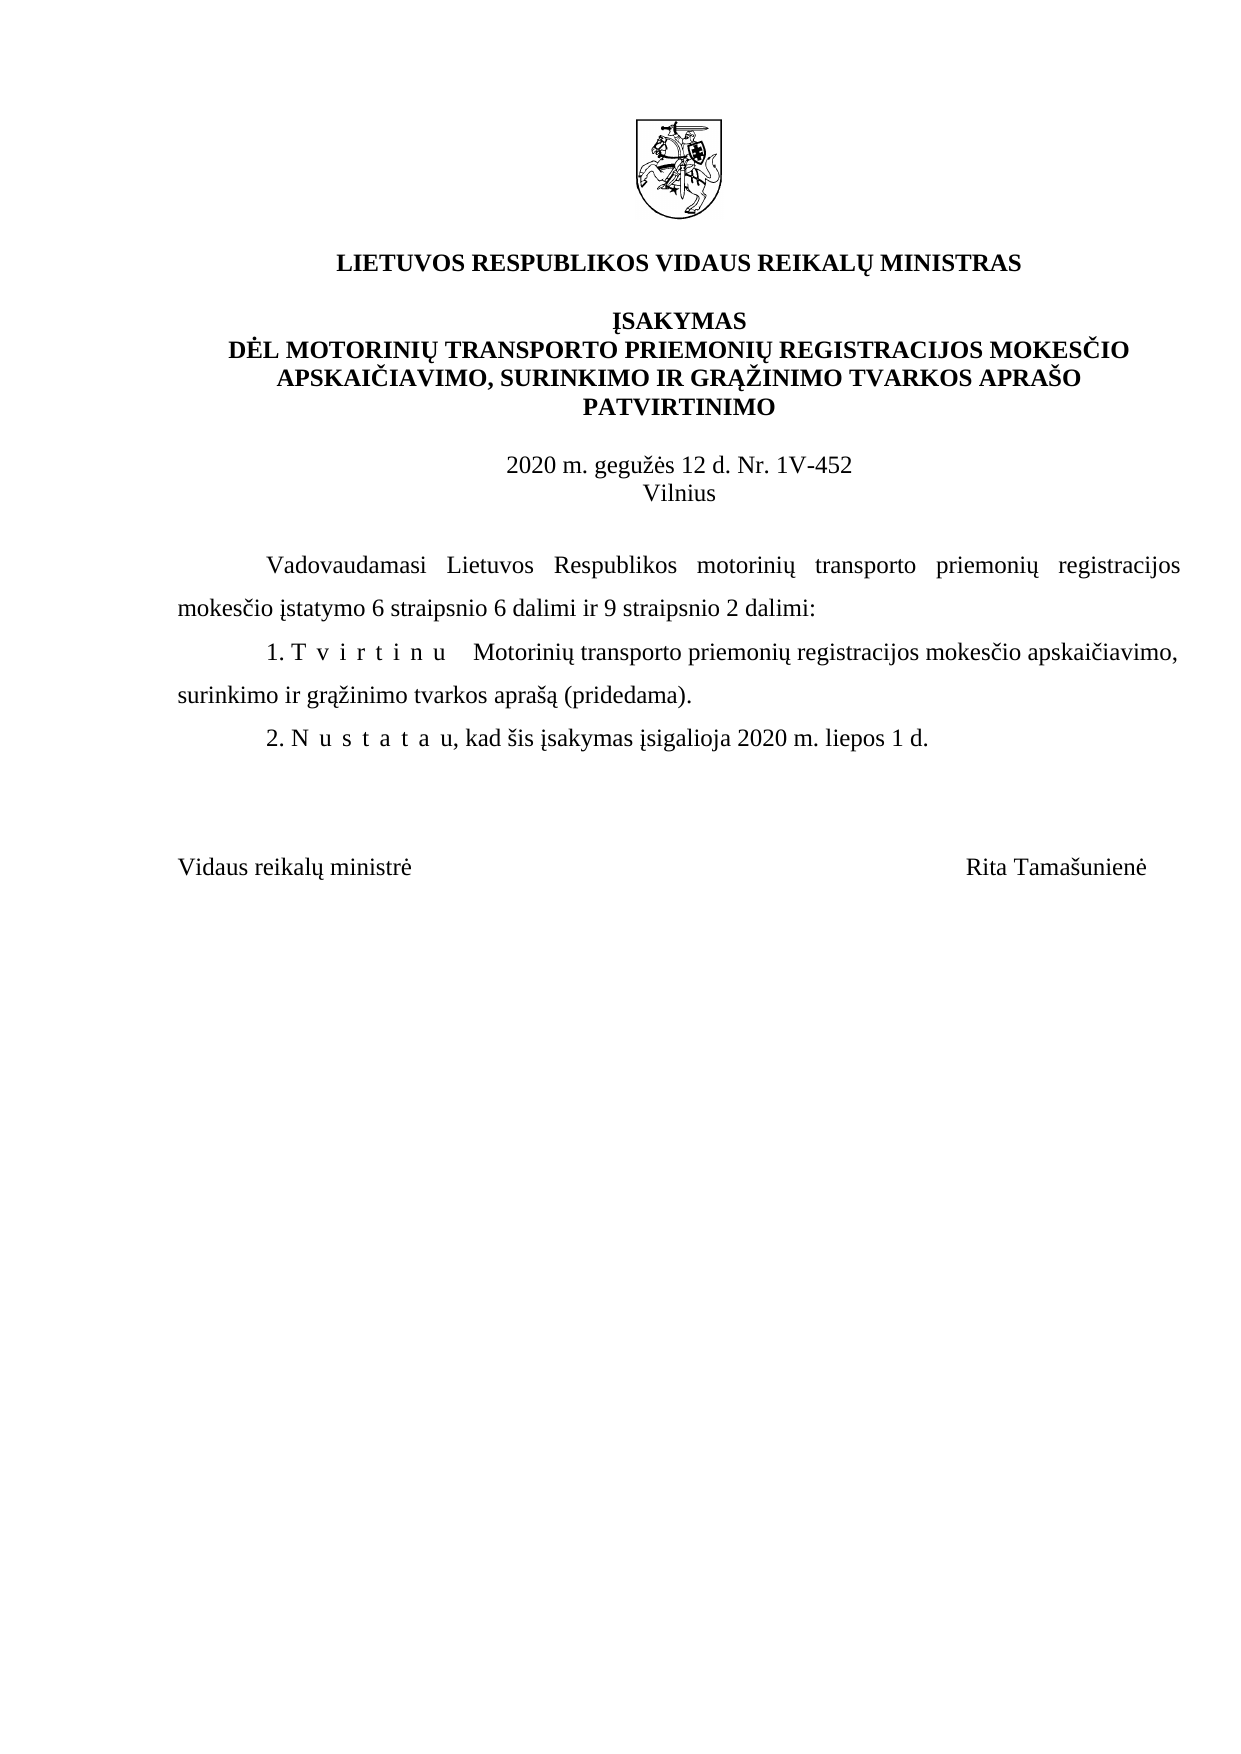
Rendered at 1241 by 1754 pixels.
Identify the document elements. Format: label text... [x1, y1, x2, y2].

text 1. Tvirtinu Motorinių transporto priemonių registracijos mokesčio apskaičiavimo, surinkimo ir grąžinimo tvarkos aprašą (pridedama). [177, 637, 1181, 708]
text Vilnius [177, 478, 1181, 507]
text ĮSAKYMAS [177, 306, 1181, 335]
text 2. Nustatau, kad šis įsakymas įsigalioja 2020 m. liepos 1 d. [177, 723, 1181, 752]
text 2020 m. gegužės 12 d. Nr. 1V-452 [177, 450, 1181, 478]
text Vadovaudamasi Lietuvos Respublikos motorinių transporto priemonių registracijos mokesčio įstatymo 6 straipsnio 6 dalimi ir 9 straipsnio 2 dalimi: [177, 550, 1181, 622]
text LIETUVOS RESPUBLIKOS VIDAUS REIKALŲ MINISTRAS [177, 248, 1181, 277]
text Vidaus reikalų ministrė Rita Tamašunienė [177, 852, 1181, 881]
text DĖL MOTORINIŲ TRANSPORTO PRIEMONIŲ REGISTRACIJOS MOKESČIO APSKAIČIAVIMO, SURINKIMO IR GRĄŽINIMO tvarkos aprašo PATVIRTINIMO [177, 335, 1181, 421]
